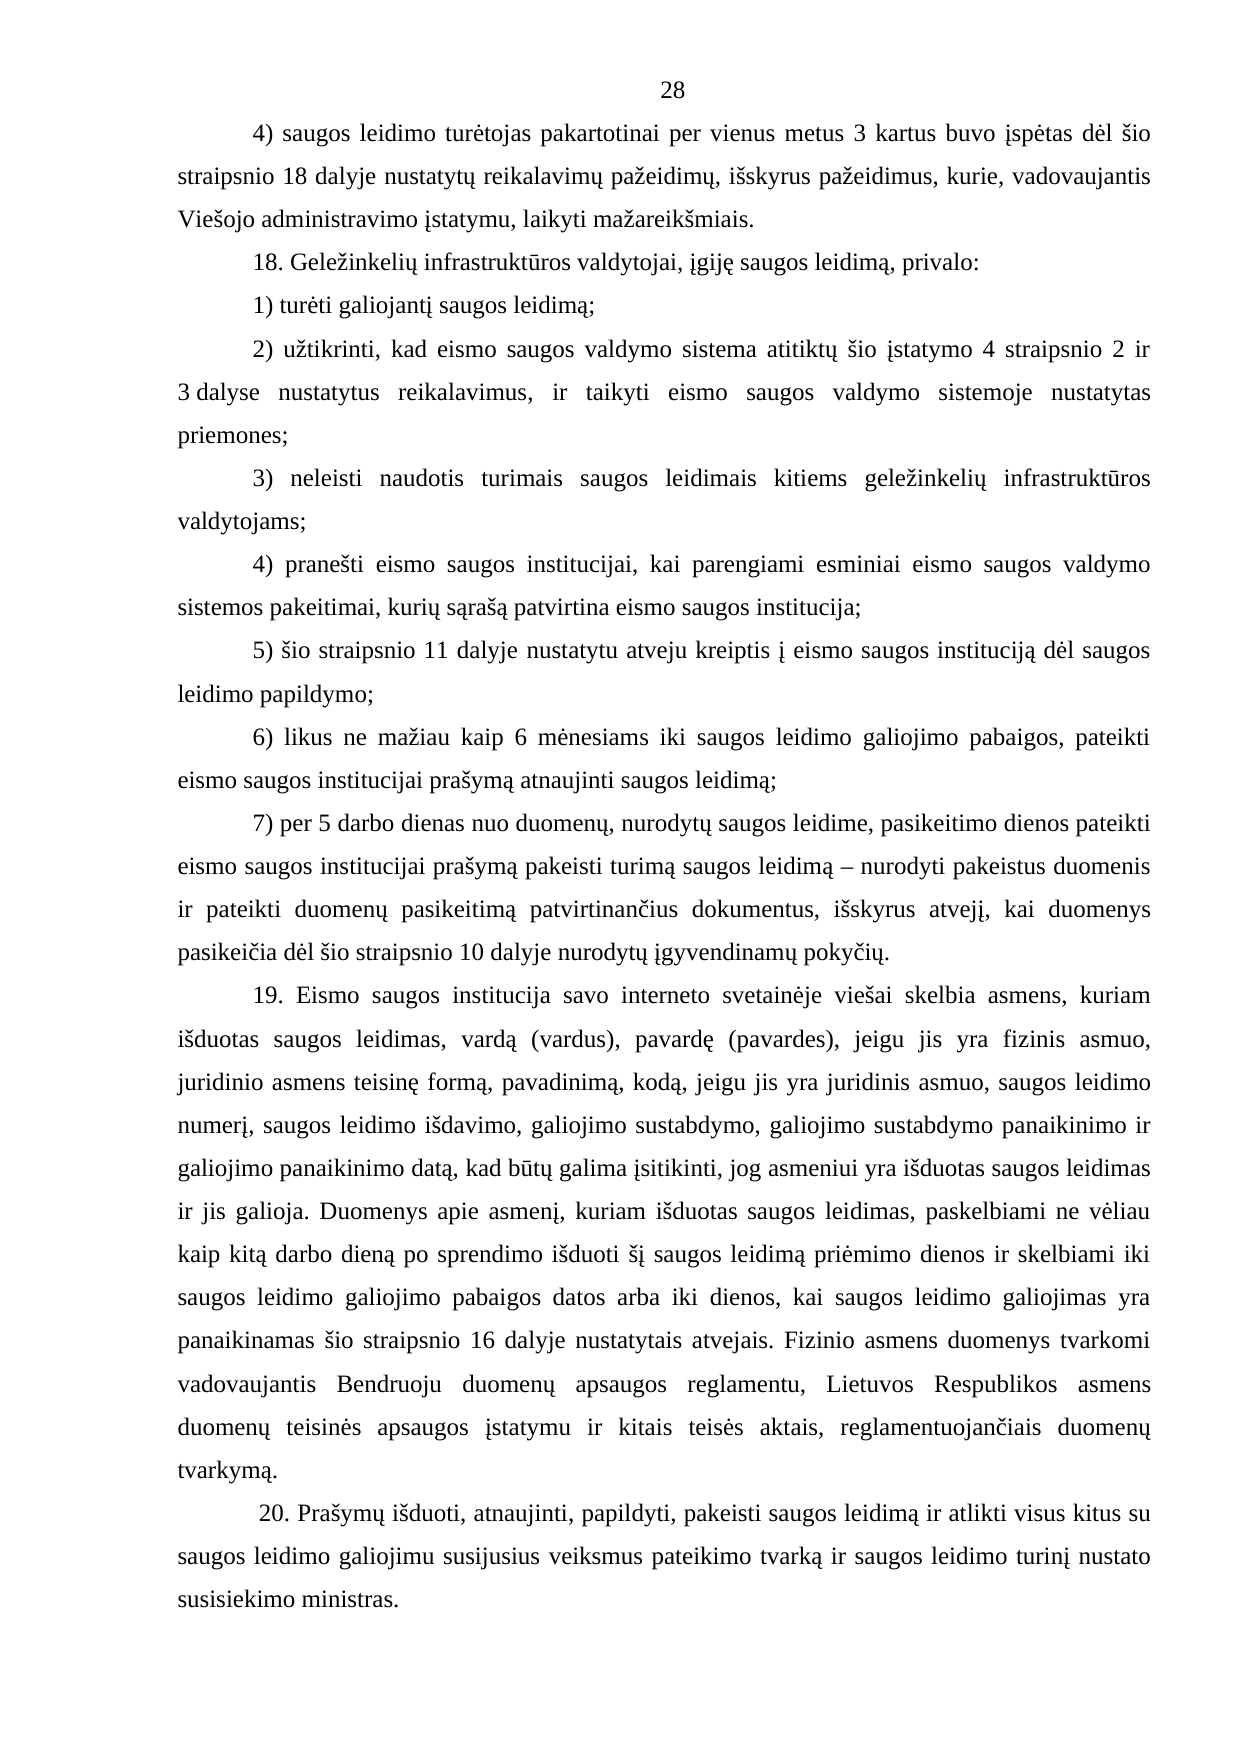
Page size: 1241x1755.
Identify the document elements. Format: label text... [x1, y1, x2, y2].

text 4) pranešti eismo saugos institucijai, kai parengiami esminiai eismo saugos valdymo sistemos pakeitimai, kurių sąrašą patvirtina eismo saugos institucija; [177, 549, 1152, 621]
text 1) turėti galiojantį saugos leidimą; [177, 291, 1152, 319]
text 18. Geležinkelių infrastruktūros valdytojai, įgiję saugos leidimą, privalo: [177, 247, 1152, 276]
text 7) per 5 darbo dienas nuo duomenų, nurodytų saugos leidime, pasikeitimo dienos pateikti eismo saugos institucijai prašymą pakeisti turimą saugos leidimą – nurodyti pakeistus duomenis ir pateikti duomenų pasikeitimą patvirtinančius dokumentus, išskyrus atvejį, kai duomenys pasikeičia dėl šio straipsnio 10 dalyje nurodytų įgyvendinamų pokyčių. [177, 808, 1152, 966]
text 3) neleisti naudotis turimais saugos leidimais kitiems geležinkelių infrastruktūros valdytojams; [177, 463, 1152, 535]
text 6) likus ne mažiau kaip 6 mėnesiams iki saugos leidimo galiojimo pabaigos, pateikti eismo saugos institucijai prašymą atnaujinti saugos leidimą; [177, 722, 1152, 794]
text 2) užtikrinti, kad eismo saugos valdymo sistema atitiktų šio įstatymo 4 straipsnio 2 ir 3 dalyse nustatytus reikalavimus, ir taikyti eismo saugos valdymo sistemoje nustatytas priemones; [177, 334, 1152, 449]
text 4) saugos leidimo turėtojas pakartotinai per vienus metus 3 kartus buvo įspėtas dėl šio straipsnio 18 dalyje nustatytų reikalavimų pažeidimų, išskyrus pažeidimus, kurie, vadovaujantis Viešojo administravimo įstatymu, laikyti mažareikšmiais. [177, 118, 1152, 233]
text 5) šio straipsnio 11 dalyje nustatytu atveju kreiptis į eismo saugos instituciją dėl saugos leidimo papildymo; [177, 636, 1152, 707]
text 20. Prašymų išduoti, atnaujinti, papildyti, pakeisti saugos leidimą ir atlikti visus kitus su saugos leidimo galiojimu susijusius veiksmus pateikimo tvarką ir saugos leidimo turinį nustato susisiekimo ministras. [177, 1498, 1152, 1613]
text 19. Eismo saugos institucija savo interneto svetainėje viešai skelbia asmens, kuriam išduotas saugos leidimas, vardą (vardus), pavardę (pavardes), jeigu jis yra fizinis asmuo, juridinio asmens teisinę formą, pavadinimą, kodą, jeigu jis yra juridinis asmuo, saugos leidimo numerį, saugos leidimo išdavimo, galiojimo sustabdymo, galiojimo sustabdymo panaikinimo ir galiojimo panaikinimo datą, kad būtų galima įsitikinti, jog asmeniui yra išduotas saugos leidimas ir jis galioja. Duomenys apie asmenį, kuriam išduotas saugos leidimas, paskelbiami ne vėliau kaip kitą darbo dieną po sprendimo išduoti šį saugos leidimą priėmimo dienos ir skelbiami iki saugos leidimo galiojimo pabaigos datos arba iki dienos, kai saugos leidimo galiojimas yra panaikinamas šio straipsnio 16 dalyje nustatytais atvejais. Fizinio asmens duomenys tvarkomi vadovaujantis Bendruoju duomenų apsaugos reglamentu, Lietuvos Respublikos asmens duomenų teisinės apsaugos įstatymu ir kitais teisės aktais, reglamentuojančiais duomenų tvarkymą. [177, 981, 1152, 1484]
